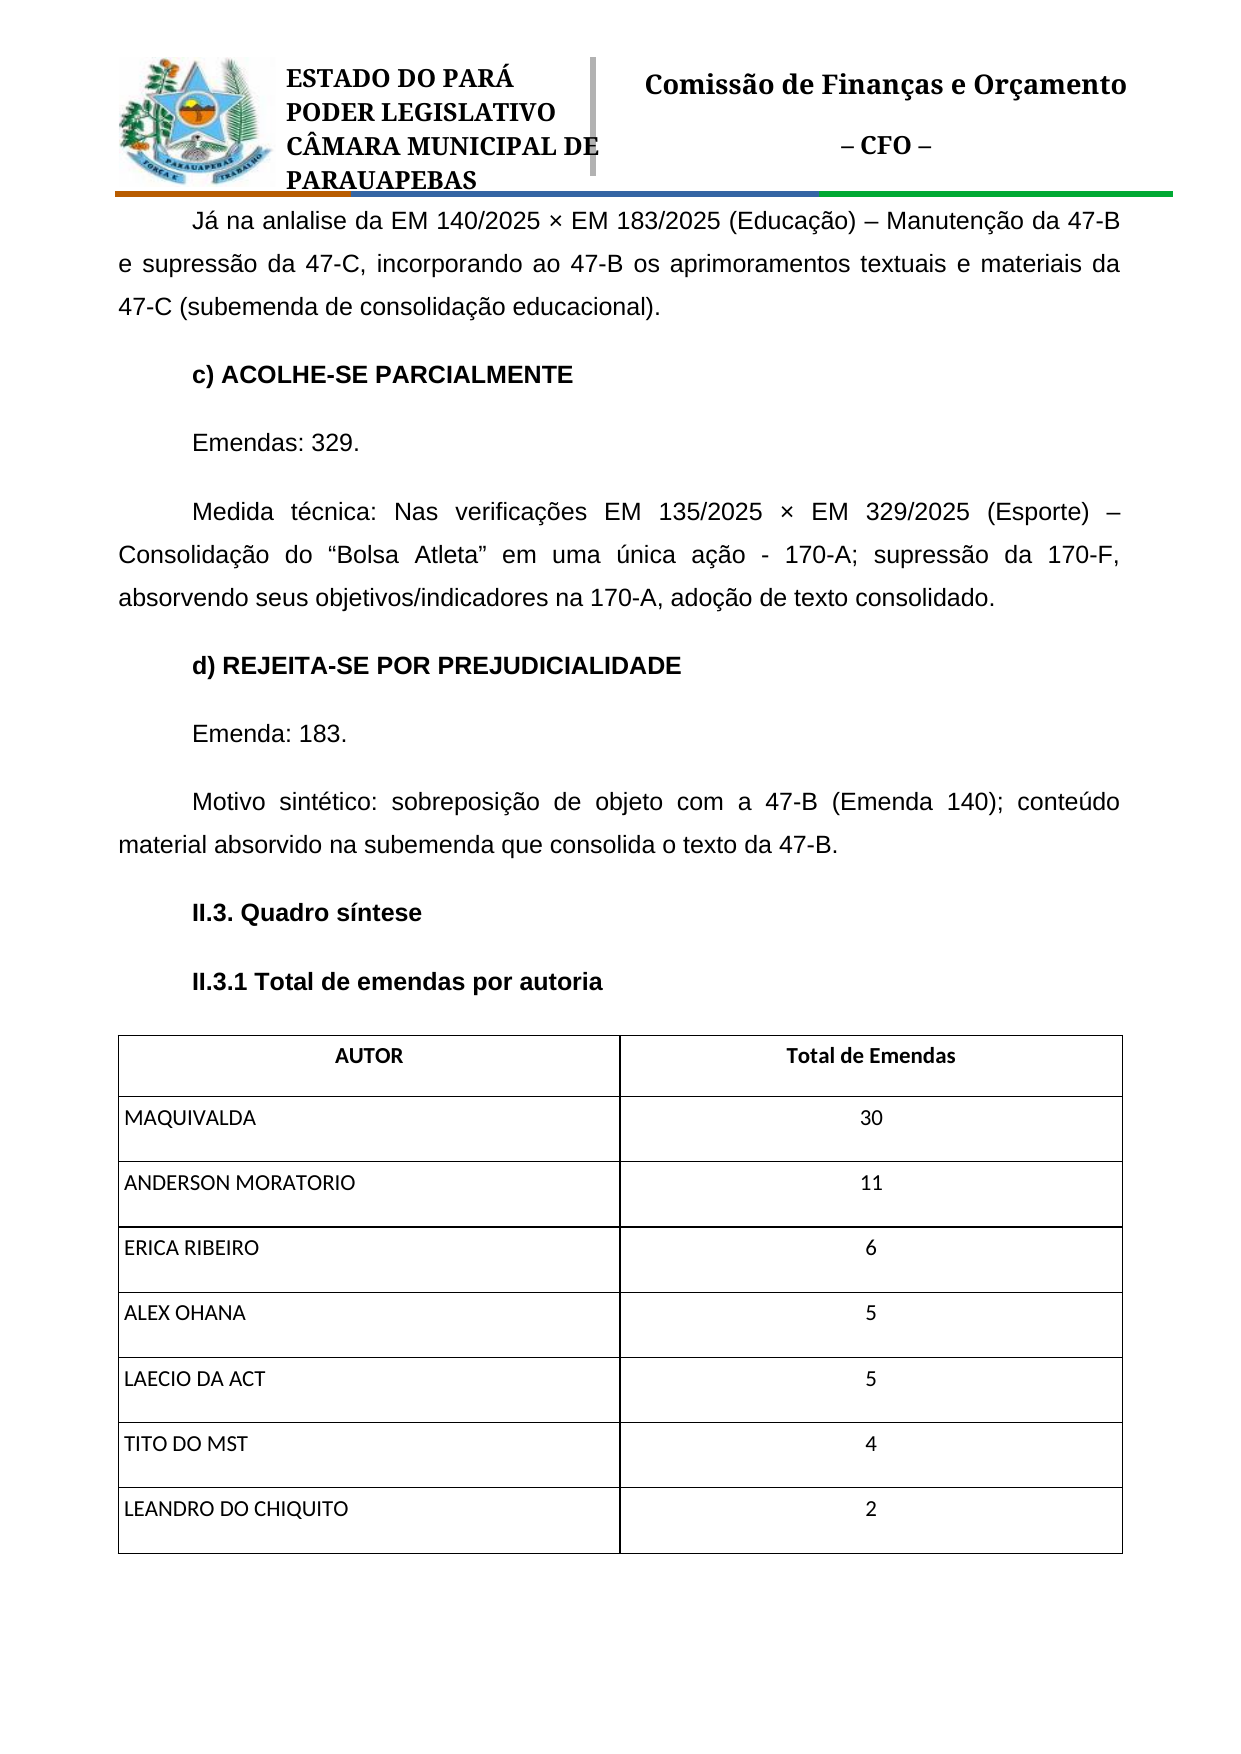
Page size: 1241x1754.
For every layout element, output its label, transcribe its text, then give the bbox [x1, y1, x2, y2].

text c) ACOLHE-SE PARCIALMENTE [118, 360, 1122, 389]
table_cell ALEX OHANA [119, 1293, 619, 1357]
text Medida técnica: Nas verificações EM 135/2025 × EM 329/2025 (Esporte) – Consolidação do “Bolsa Atleta” em uma única ação - 170-A; supressão da 170-F, absorvendo seus objetivos/indicadores na 170-A, adoção de texto consolidado. [118, 497, 1122, 612]
table_cell TITO DO MST [119, 1423, 619, 1487]
table_header Total de Emendas [621, 1036, 1122, 1096]
text Já na anlalise da EM 140/2025 × EM 183/2025 (Educação) – Manutenção da 47-B e supressão da 47-C, incorporando ao 47-B os aprimoramentos textuais e materiais da 47-C (subemenda de consolidação educacional). [118, 206, 1122, 321]
table_cell LAECIO DA ACT [119, 1358, 619, 1422]
table_cell 2 [621, 1488, 1122, 1552]
table_cell 6 [621, 1228, 1122, 1292]
table_cell 5 [621, 1293, 1122, 1357]
text Emenda: 183. [118, 719, 1122, 748]
table_cell ANDERSON MORATORIO [119, 1162, 619, 1226]
table_cell 11 [621, 1162, 1122, 1226]
text II.3.1 Total de emendas por autoria [118, 967, 1122, 995]
table_cell 4 [621, 1423, 1122, 1487]
table_cell LEANDRO DO CHIQUITO [119, 1488, 619, 1552]
text Motivo sintético: sobreposição de objeto com a 47-B (Emenda 140); conteúdo material absorvido na subemenda que consolida o texto da 47-B. [118, 787, 1122, 859]
table_cell 30 [621, 1097, 1122, 1161]
text II.3. Quadro síntese [118, 898, 1122, 927]
text d) REJEITA-SE POR PREJUDICIALIDADE [118, 651, 1122, 680]
table_cell MAQUIVALDA [119, 1097, 619, 1161]
picture [118, 57, 276, 187]
text Emendas: 329. [118, 428, 1122, 457]
table_cell 5 [621, 1358, 1122, 1422]
table_header AUTOR [119, 1036, 619, 1096]
table_cell ERICA RIBEIRO [119, 1228, 619, 1292]
